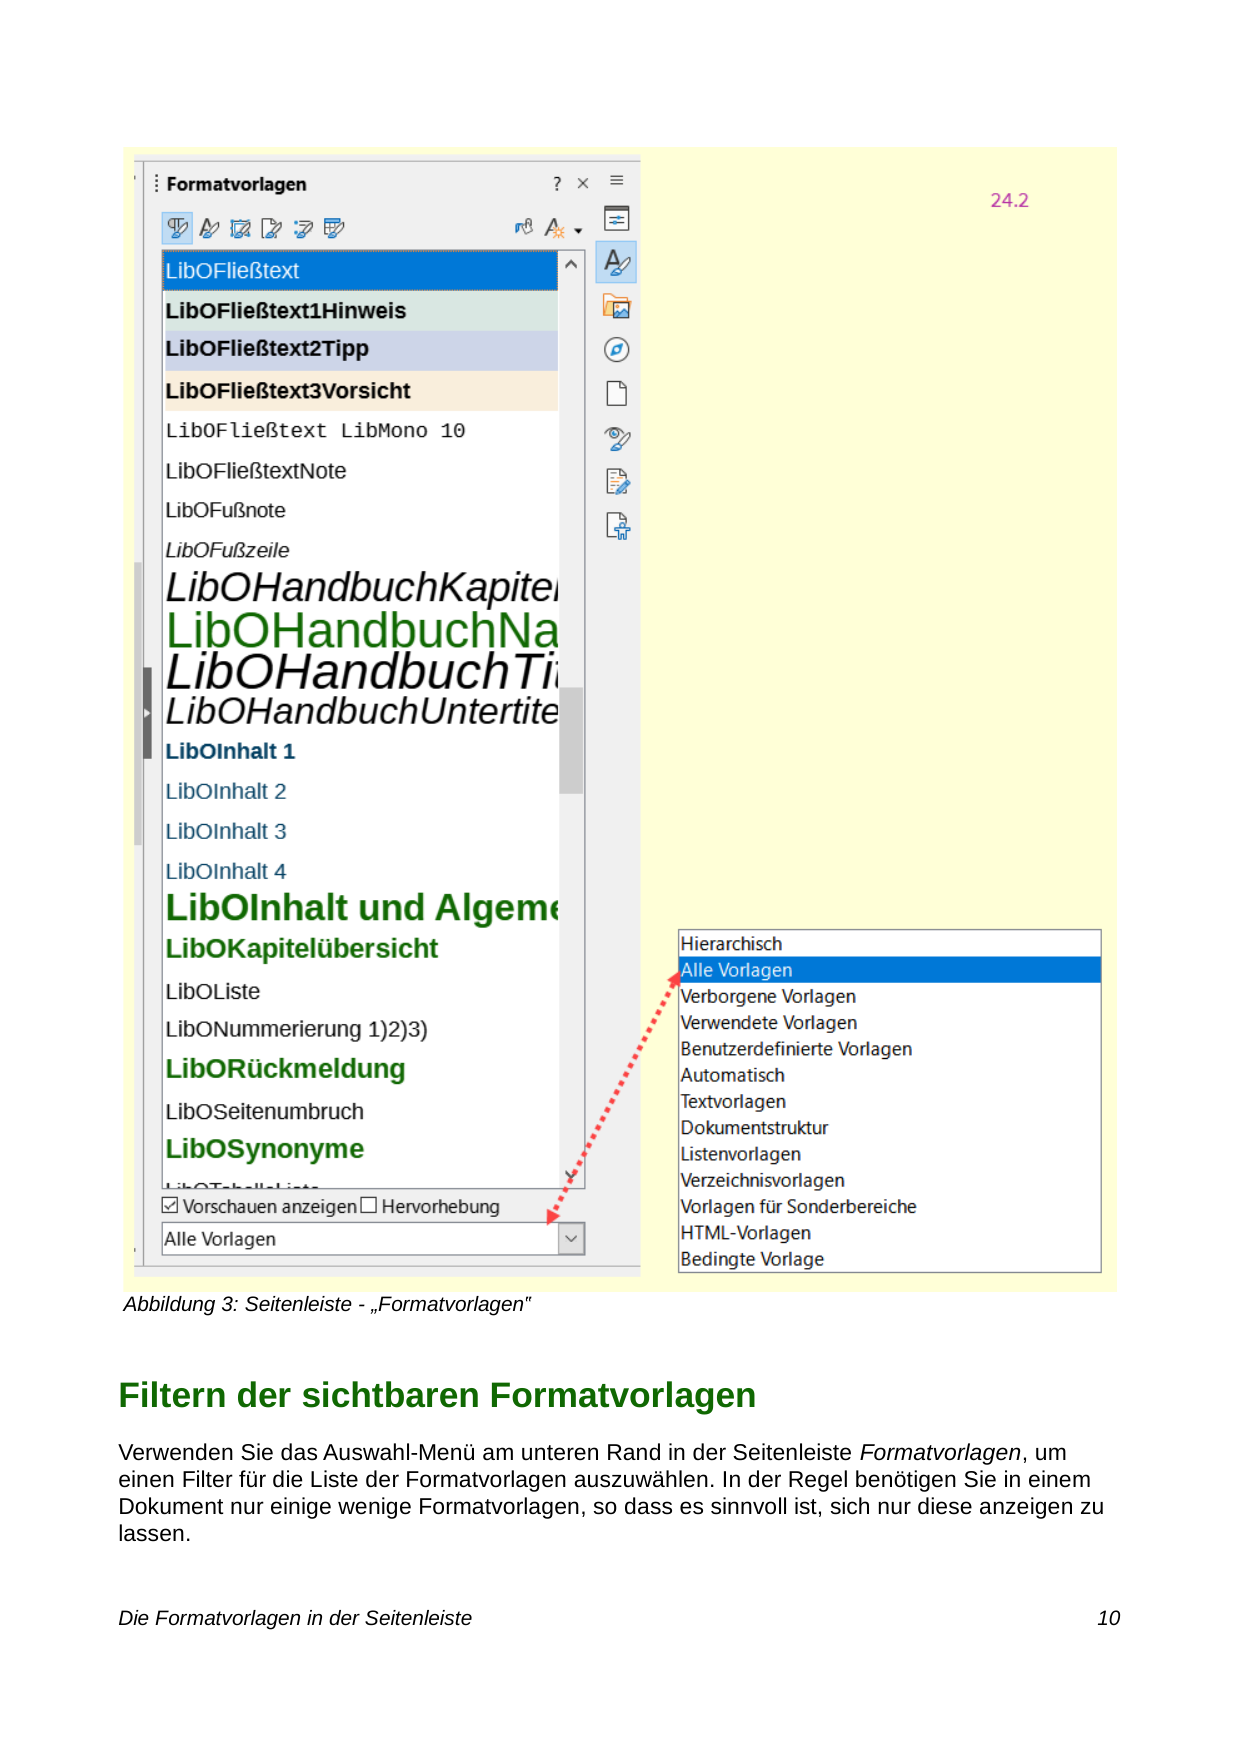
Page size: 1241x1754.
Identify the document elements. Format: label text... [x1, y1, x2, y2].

text Abbildung 3: Seitenleiste - „Formatvorlagen‟ [123, 1292, 1117, 1316]
subtitle Filtern der sichtbaren Formatvorlagen [118, 1374, 1122, 1415]
picture [123, 147, 1117, 1292]
text Verwenden Sie das Auswahl-Menü am unteren Rand in der Seitenleiste Formatvorlagen, um einen Filter für die Liste der Formatvorlagen auszuwählen. In der Regel benötigen Sie in einem Dokument nur einige wenige Formatvorlagen, so dass es sinnvoll ist, sich nur diese anzeigen zu lassen. [118, 1438, 1122, 1547]
